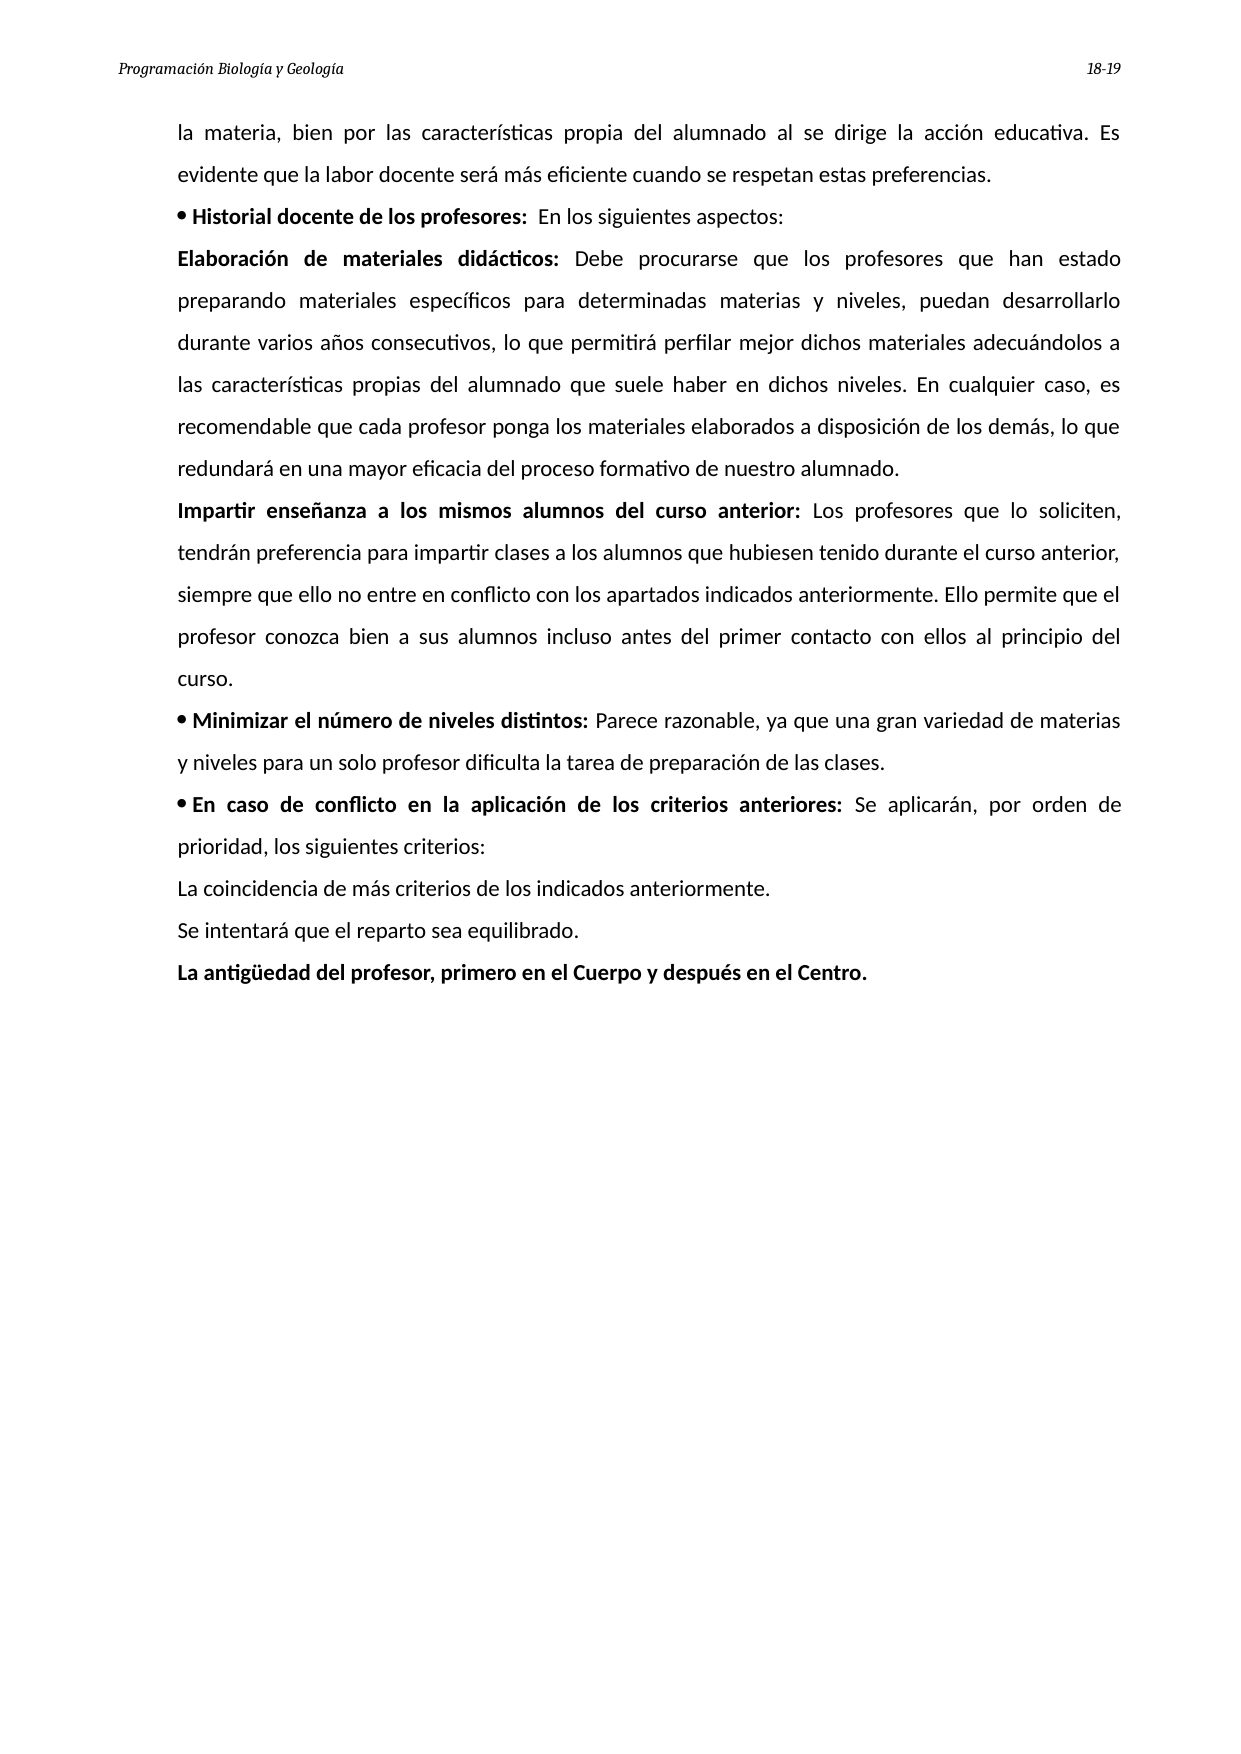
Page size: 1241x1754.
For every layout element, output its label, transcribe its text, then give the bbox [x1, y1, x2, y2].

list Historial docente de los profesores: En los siguientes aspectos: [177, 202, 1122, 230]
text Se intentará que el reparto sea equilibrado. [177, 916, 1122, 944]
text Elaboración de materiales didácticos: Debe procurarse que los profesores que han estado preparando materiales específicos para determinadas materias y niveles, puedan desarrollarlo durante varios años consecutivos, lo que permitirá perfilar mejor dichos materiales adecuándolos a las características propias del alumnado que suele haber en dichos niveles. En cualquier caso, es recomendable que cada profesor ponga los materiales elaborados a disposición de los demás, lo que redundará en una mayor eficacia del proceso formativo de nuestro alumnado. [177, 244, 1122, 482]
text La antigüedad del profesor, primero en el Cuerpo y después en el Centro. [177, 958, 1122, 986]
list Minimizar el número de niveles distintos: Parece razonable, ya que una gran variedad de materias y niveles para un solo profesor dificulta la tarea de preparación de las clases. [177, 706, 1122, 776]
text La coincidencia de más criterios de los indicados anteriormente. [177, 874, 1122, 902]
list la materia, bien por las características propia del alumnado al se dirige la acción educativa. Es evidente que la labor docente será más eficiente cuando se respetan estas preferencias. [177, 118, 1122, 188]
list En caso de conflicto en la aplicación de los criterios anteriores: Se aplicarán, por orden de prioridad, los siguientes criterios: [177, 790, 1122, 860]
text Impartir enseñanza a los mismos alumnos del curso anterior: Los profesores que lo soliciten, tendrán preferencia para impartir clases a los alumnos que hubiesen tenido durante el curso anterior, siempre que ello no entre en conflicto con los apartados indicados anteriormente. Ello permite que el profesor conozca bien a sus alumnos incluso antes del primer contacto con ellos al principio del curso. [177, 496, 1122, 692]
